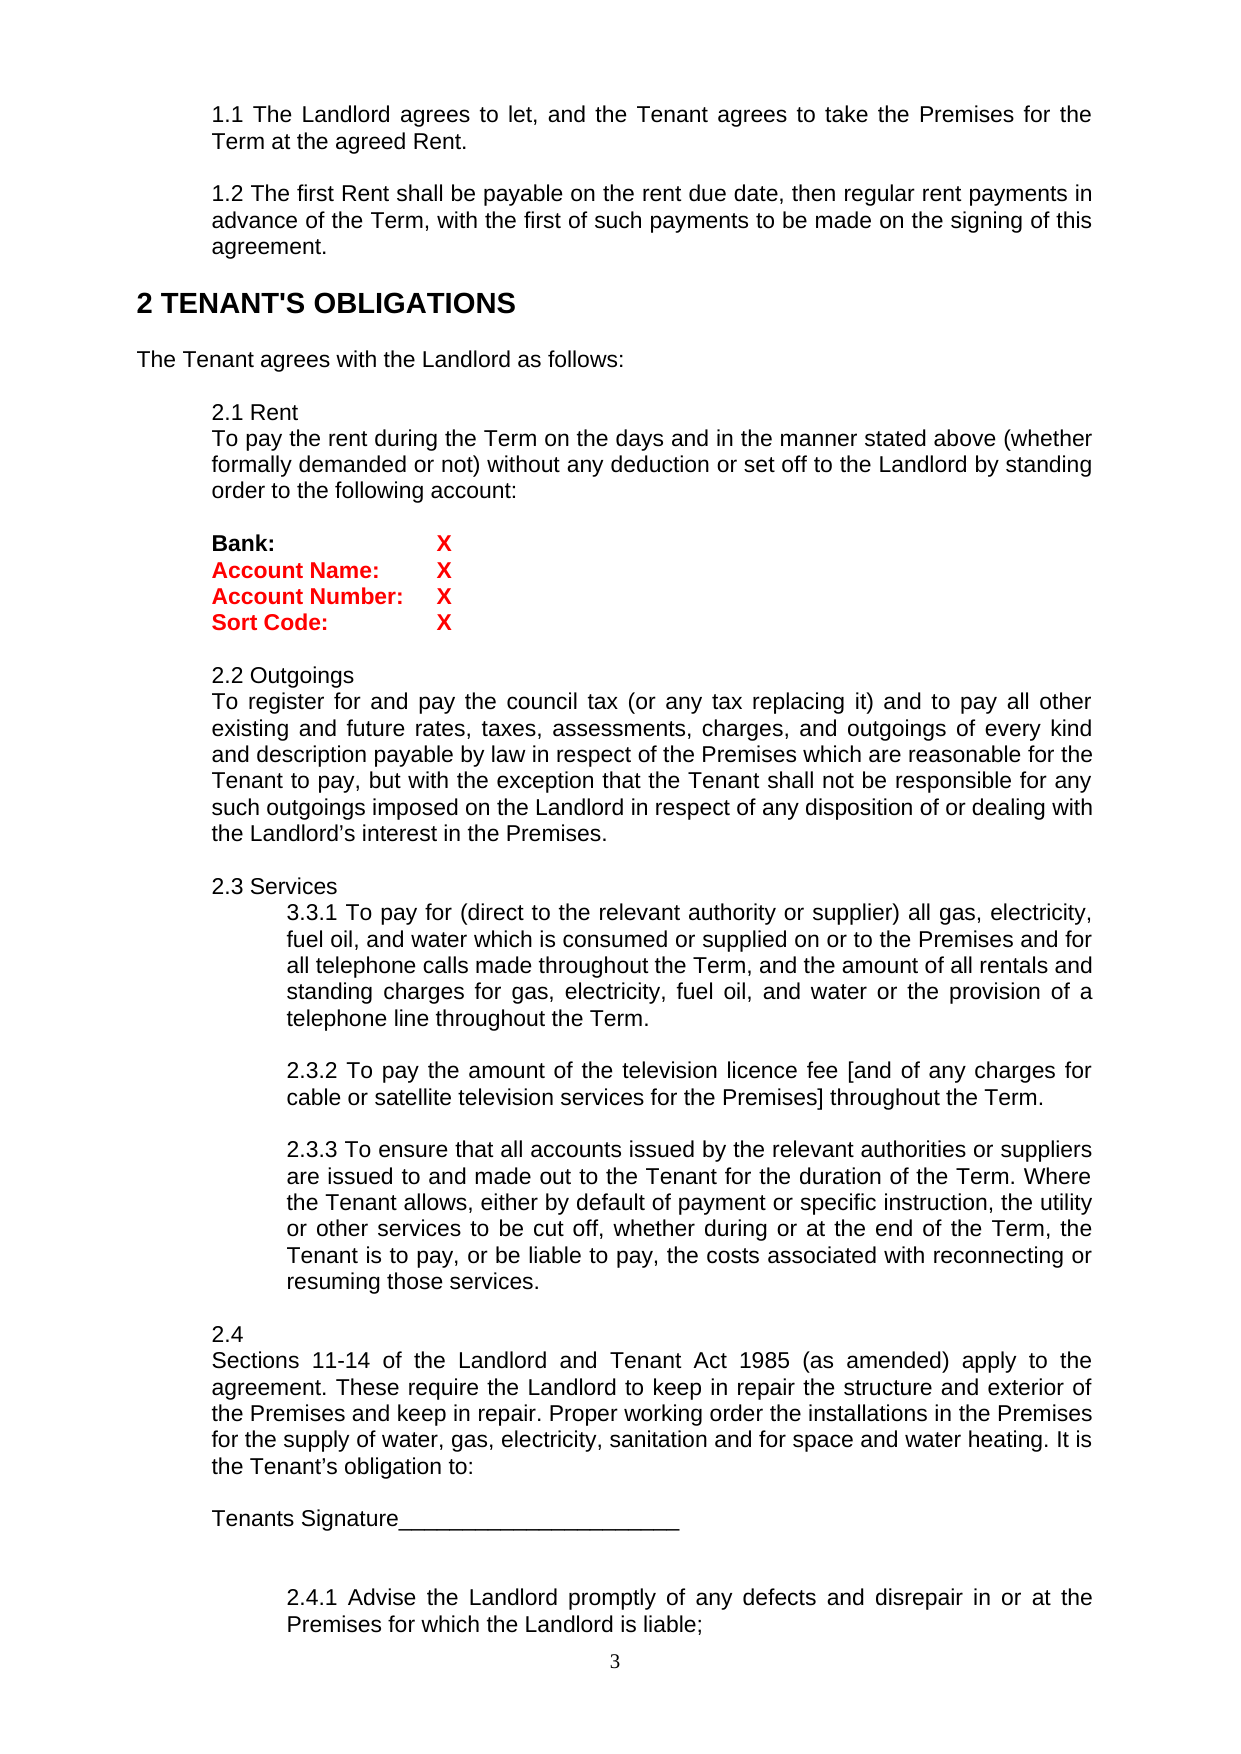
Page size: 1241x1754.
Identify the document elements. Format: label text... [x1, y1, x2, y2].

text Bank: X [211, 530, 1093, 557]
text The Tenant agrees with the Landlord as follows: [136, 346, 1093, 372]
text Sort Code: X [211, 609, 1093, 636]
text Tenants Signature______________________ [211, 1505, 1093, 1532]
text 2.3.3 To ensure that all accounts issued by the relevant authorities or suppliers are issued to and made out to the Tenant for the duration of the Term. Where the Tenant allows, either by default of payment or specific instruction, the utility or other services to be cut off, whether during or at the end of the Term, the Tenant is to pay, or be liable to pay, the costs associated with reconnecting or resuming those services. [286, 1136, 1093, 1294]
text Sections 11-14 of the Landlord and Tenant Act 1985 (as amended) apply to the agreement. These require the Landlord to keep in repair the structure and exterior of the Premises and keep in repair. Proper working order the installations in the Premises for the supply of water, gas, electricity, sanitation and for space and water heating. It is the Tenant’s obligation to: [211, 1347, 1093, 1479]
text To register for and pay the council tax (or any tax replacing it) and to pay all other existing and future rates, taxes, assessments, charges, and outgoings of every kind and description payable by law in respect of the Premises which are reasonable for the Tenant to pay, but with the exception that the Tenant shall not be responsible for any such outgoings imposed on the Landlord in respect of any disposition of or dealing with the Landlord’s interest in the Premises. [211, 688, 1093, 846]
text 2.4.1 Advise the Landlord promptly of any defects and disrepair in or at the Premises for which the Landlord is liable; [286, 1584, 1093, 1637]
text 1.1 The Landlord agrees to let, and the Tenant agrees to take the Premises for the Term at the agreed Rent. [211, 101, 1093, 154]
text 2.2 Outgoings [211, 662, 1093, 688]
text 1.2 The first Rent shall be payable on the rent due date, then regular rent payments in advance of the Term, with the first of such payments to be made on the signing of this agreement. [211, 180, 1093, 259]
text To pay the rent during the Term on the days and in the manner stated above (whether formally demanded or not) without any deduction or set off to the Landlord by standing order to the following account: [211, 425, 1093, 504]
text 2.1 Rent [211, 398, 1093, 425]
text 3.3.1 To pay for (direct to the relevant authority or supplier) all gas, electricity, fuel oil, and water which is consumed or supplied on or to the Premises and for all telephone calls made throughout the Term, and the amount of all rentals and standing charges for gas, electricity, fuel oil, and water or the provision of a telephone line throughout the Term. [286, 899, 1093, 1031]
text 2.3 Services [211, 873, 1093, 899]
text Account Name: X [211, 557, 1093, 583]
text 2.4 [211, 1321, 1093, 1347]
text 2 TENANT'S OBLIGATIONS [136, 286, 1093, 319]
text 2.3.2 To pay the amount of the television licence fee [and of any charges for cable or satellite television services for the Premises] throughout the Term. [286, 1057, 1093, 1110]
text Account Number: X [211, 583, 1093, 609]
